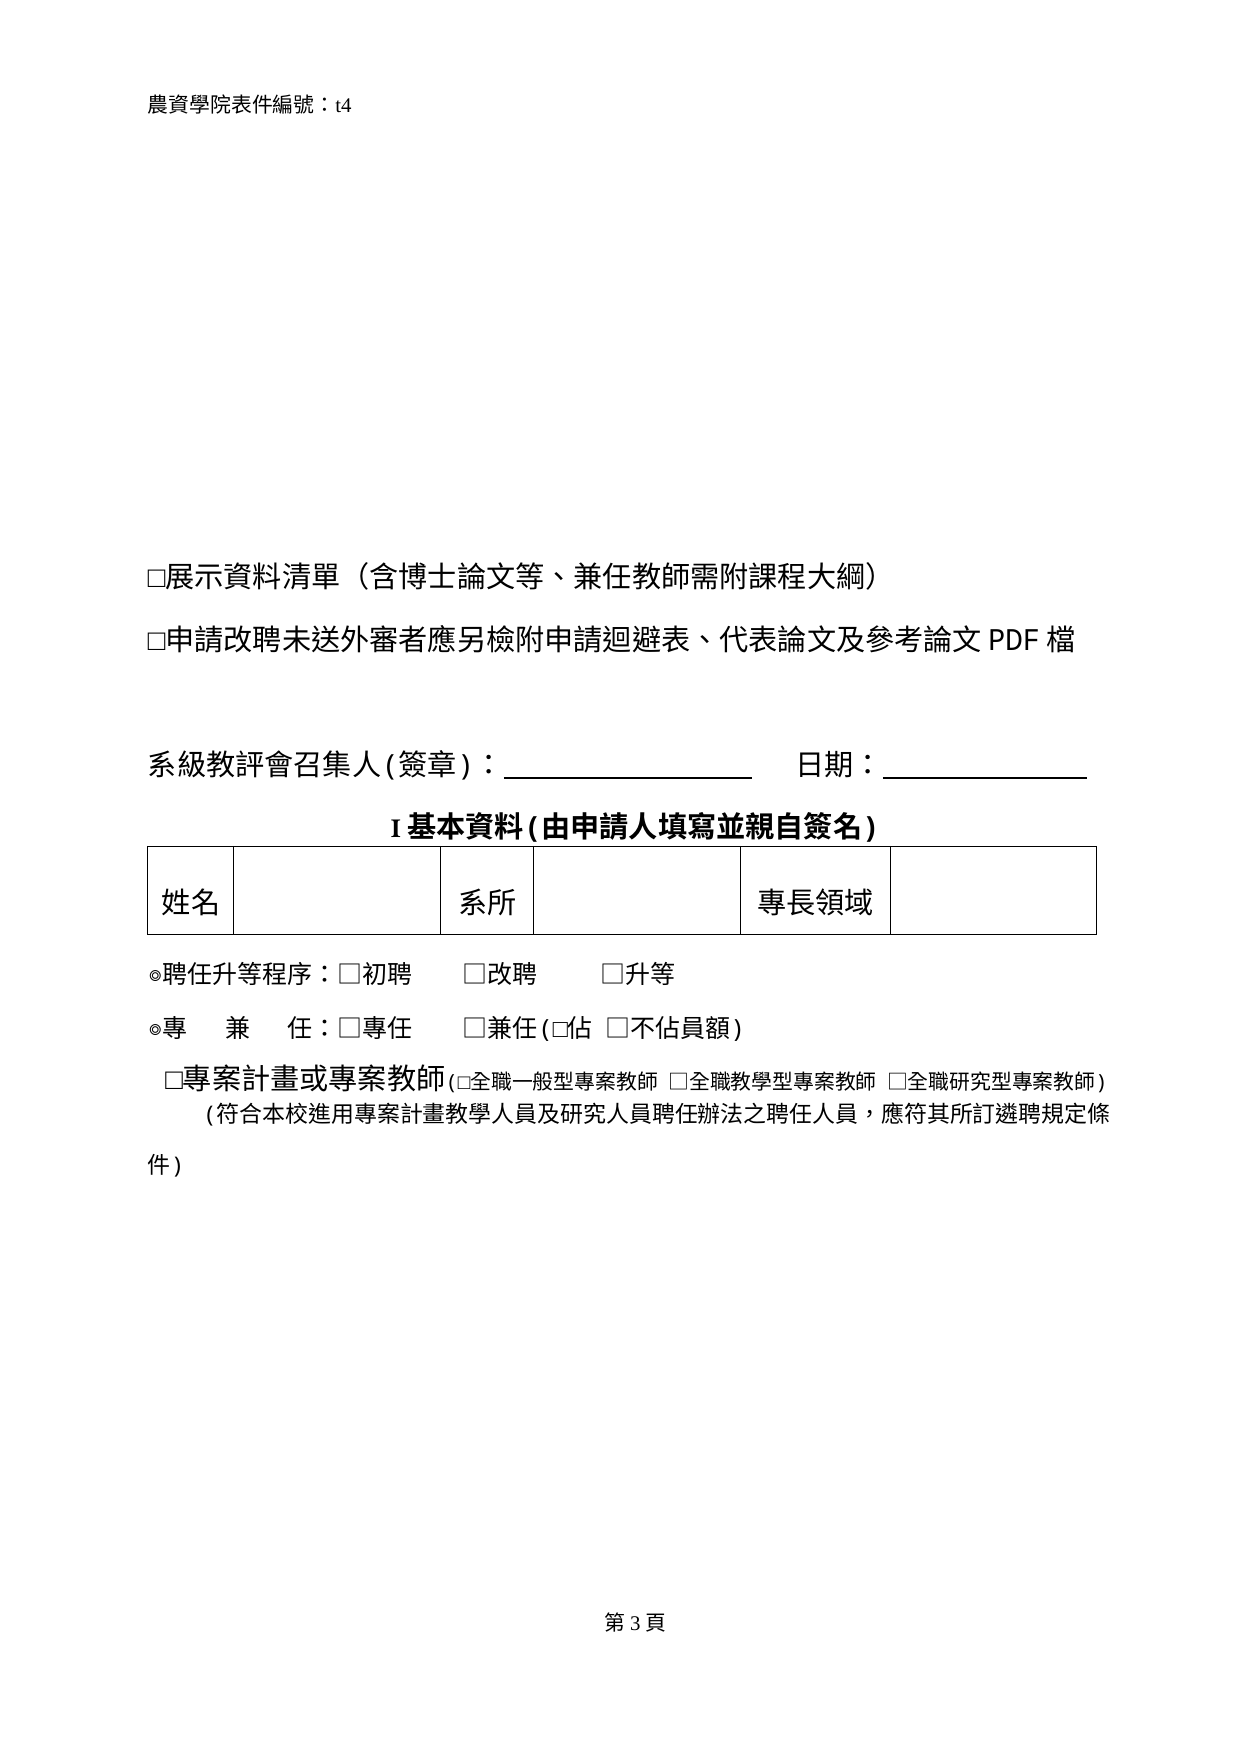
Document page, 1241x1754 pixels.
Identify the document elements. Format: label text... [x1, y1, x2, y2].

table_header [234, 847, 440, 934]
text □展示資料清單（含博士論文等、兼任教師需附課程大綱） [148, 533, 1122, 596]
text □申請改聘未送外審者應另檢附申請迴避表、代表論文及參考論文PDF檔 [148, 596, 1122, 658]
table_header 專長領域 [741, 847, 890, 934]
text ◎專 兼 任：□專任 □兼任(□佔 □不佔員額) [148, 1008, 1122, 1045]
text (符合本校進用專案計畫教學人員及研究人員聘任辦法之聘任人員，應符其所訂遴聘規定條件) [148, 1096, 1137, 1181]
text □專案計畫或專案教師(□全職一般型專案教師 □全職教學型專案教師 □全職研究型專案教師) [148, 1063, 1137, 1096]
table_header 姓名 [148, 847, 233, 934]
text Ⅰ基本資料(由申請人填寫並親自簽名) [148, 783, 1122, 846]
table_header [891, 847, 1096, 934]
text 系級教評會召集人(簽章)： 日期： ： [148, 721, 1122, 783]
table_header 系所 [441, 847, 533, 934]
table_header [534, 847, 740, 934]
text ◎聘任升等程序：□初聘 □改聘 □升等 [148, 954, 1122, 990]
